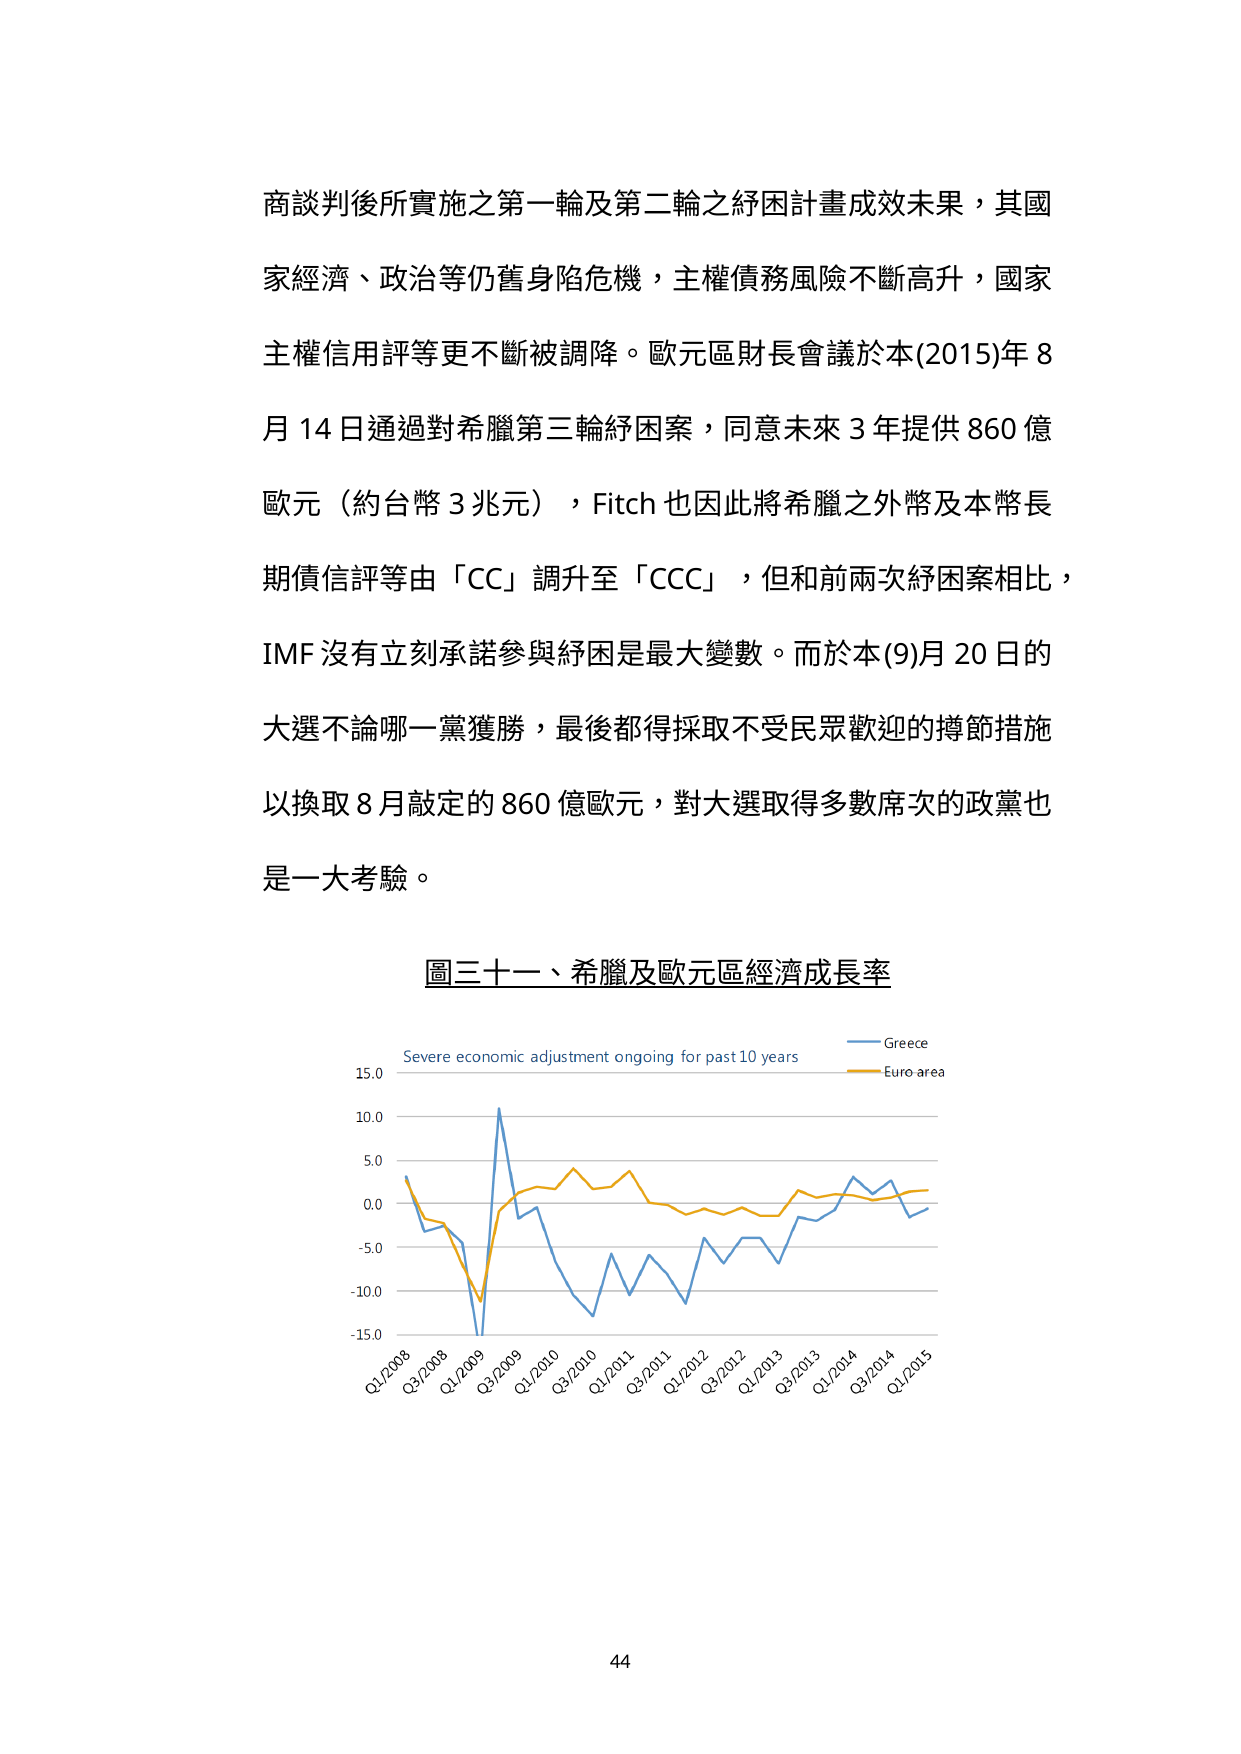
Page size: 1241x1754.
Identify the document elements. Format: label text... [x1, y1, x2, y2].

text 今年全球的主權信用風險議題主要聚焦於希臘地區。自2008年全球金融危機後，全球經濟嚴重衰退，歐洲更持續處於不穩定的情形。特別是希臘地區，自2009年12月起，信評公司陸續調降希臘債信評等及展望，希臘債務問題正式浮上檯面。多次與歐盟、歐洲央行及國際貨幣基金組織(IMF)等「三巨頭」協商談判後所實施之第一輪及第二輪之紓困計畫成效未果，其國家經濟、政治等仍舊身陷危機，主權債務風險不斷高升，國家主權信用評等更不斷被調降。歐元區財長會議於本(2015)年8月14日通過對希臘第三輪紓困案，同意未來3年提供860億歐元（約台幣3兆元），Fitch也因此將希臘之外幣及本幣長期債信評等由「CC」調升至「CCC」，但和前兩次紓困案相比，IMF沒有立刻承諾參與紓困是最大變數。而於本(9)月20日的大選不論哪一黨獲勝，最後都得採取不受民眾歡迎的撙節措施，以換取8月敲定的860億歐元，對大選取得多數席次的政黨也是一大考驗。 [262, 164, 1053, 914]
text 圖三十一、希臘及歐元區經濟成長率 [262, 933, 1053, 1008]
